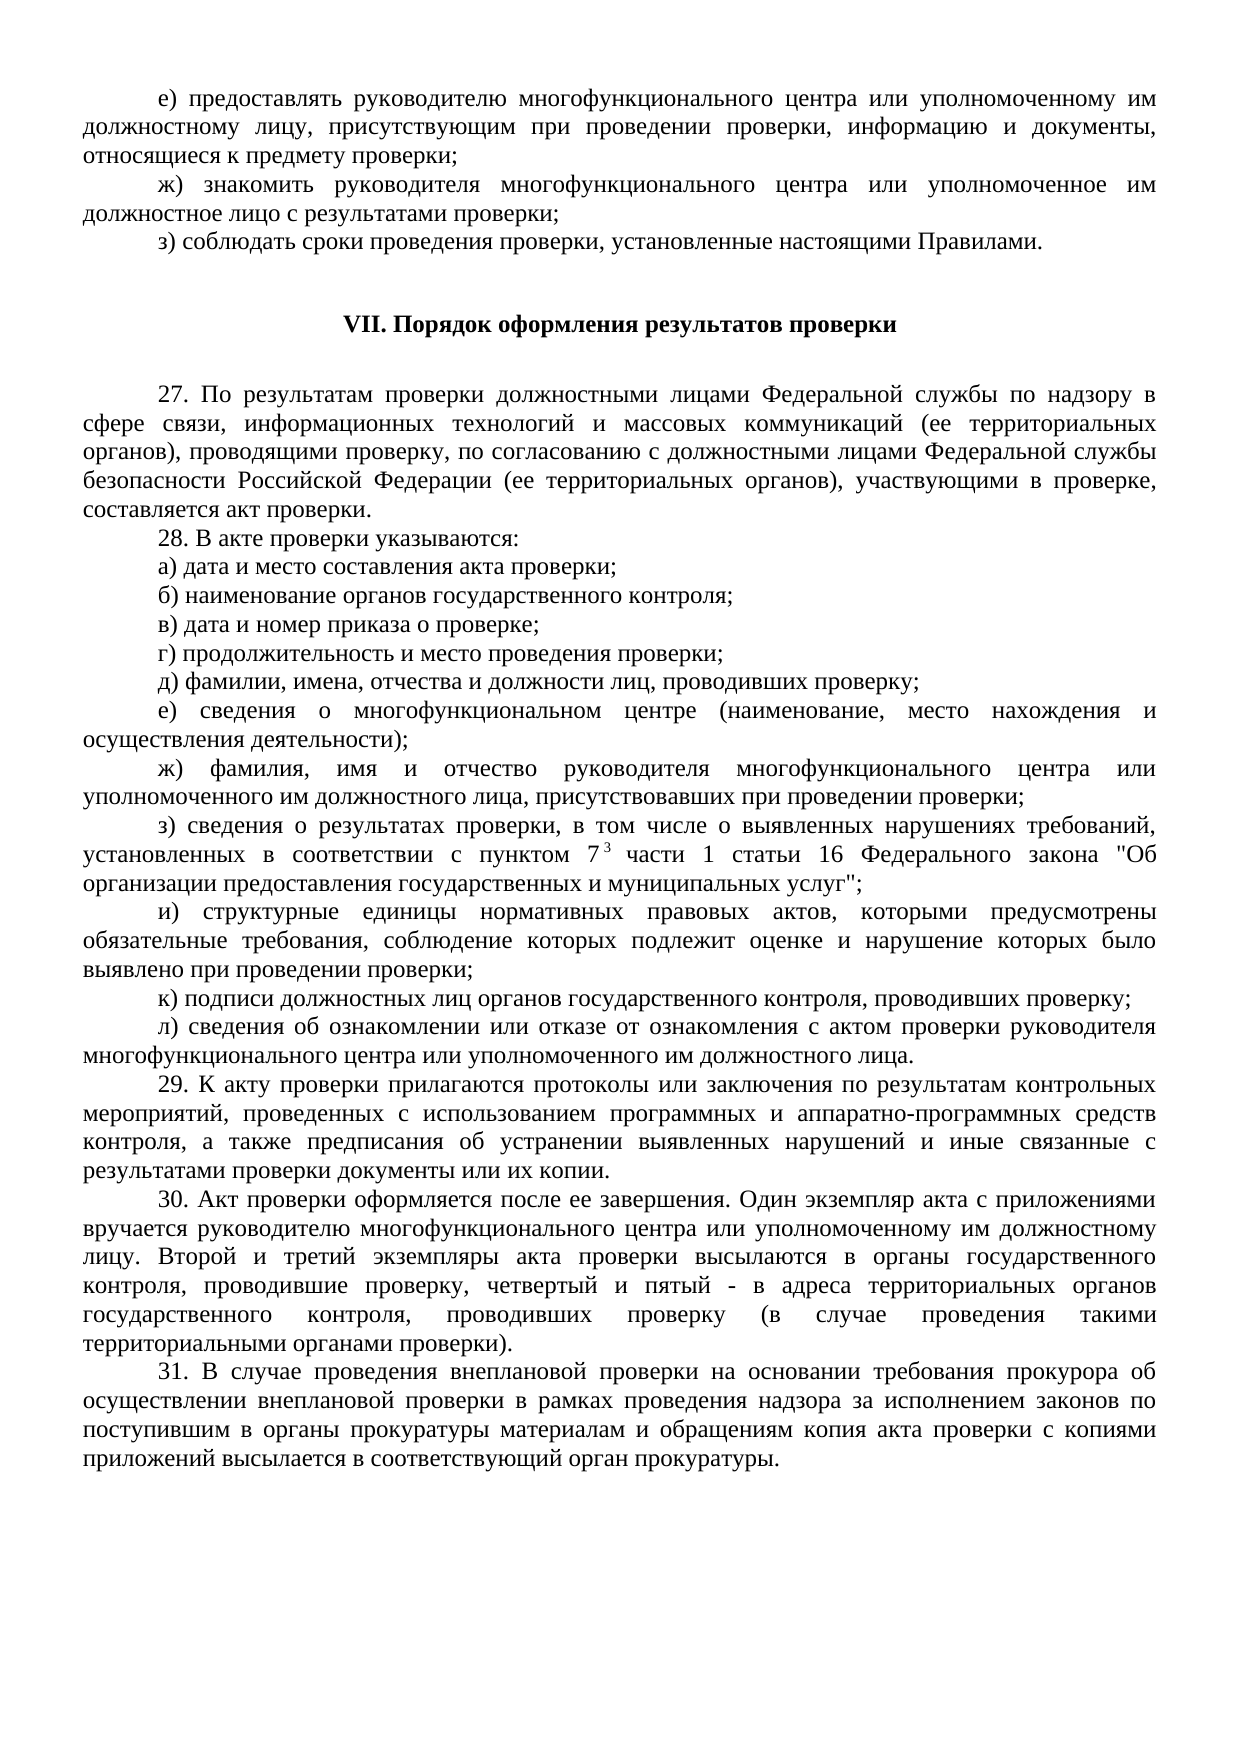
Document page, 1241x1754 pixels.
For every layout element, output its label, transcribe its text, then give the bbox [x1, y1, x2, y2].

text 29. К акту проверки прилагаются протоколы или заключения по результатам контрольных мероприятий, проведенных с использованием программных и аппаратно-программных средств контроля, а также предписания об устранении выявленных нарушений и иные связанные с результатами проверки документы или их копии. [83, 1069, 1157, 1184]
text ж) знакомить руководителя многофункционального центра или уполномоченное им должностное лицо с результатами проверки; [83, 169, 1157, 226]
text з) сведения о результатах проверки, в том числе о выявленных нарушениях требований, установленных в соответствии с пунктом 7 3 части 1 статьи 16 Федерального закона "Об организации предоставления государственных и муниципальных услуг"; [83, 810, 1157, 896]
text в) дата и номер приказа о проверке; [83, 609, 1157, 638]
text и) структурные единицы нормативных правовых актов, которыми предусмотрены обязательные требования, соблюдение которых подлежит оценке и нарушение которых было выявлено при проведении проверки; [83, 896, 1157, 983]
text к) подписи должностных лиц органов государственного контроля, проводивших проверку; [83, 983, 1157, 1011]
text е) сведения о многофункциональном центре (наименование, место нахождения и осуществления деятельности); [83, 695, 1157, 753]
text е) предоставлять руководителю многофункционального центра или уполномоченному им должностному лицу, присутствующим при проведении проверки, информацию и документы, относящиеся к предмету проверки; [83, 83, 1157, 169]
text б) наименование органов государственного контроля; [83, 580, 1157, 609]
text г) продолжительность и место проведения проверки; [83, 638, 1157, 666]
text 30. Акт проверки оформляется после ее завершения. Один экземпляр акта с приложениями вручается руководителю многофункционального центра или уполномоченному им должностному лицу. Второй и третий экземпляры акта проверки высылаются в органы государственного контроля, проводившие проверку, четвертый и пятый - в адреса территориальных органов государственного контроля, проводивших проверку (в случае проведения такими территориальными органами проверки). [83, 1184, 1157, 1356]
text 27. По результатам проверки должностными лицами Федеральной службы по надзору в сфере связи, информационных технологий и массовых коммуникаций (ее территориальных органов), проводящими проверку, по согласованию с должностными лицами Федеральной службы безопасности Российской Федерации (ее территориальных органов), участвующими в проверке, составляется акт проверки. [83, 379, 1157, 523]
text ж) фамилия, имя и отчество руководителя многофункционального центра или уполномоченного им должностного лица, присутствовавших при проведении проверки; [83, 753, 1157, 810]
text з) соблюдать сроки проведения проверки, установленные настоящими Правилами. [83, 226, 1157, 255]
text 31. В случае проведения внеплановой проверки на основании требования прокурора об осуществлении внеплановой проверки в рамках проведения надзора за исполнением законов по поступившим в органы прокуратуры материалам и обращениям копия акта проверки с копиями приложений высылается в соответствующий орган прокуратуры. [83, 1356, 1157, 1471]
text 28. В акте проверки указываются: [83, 523, 1157, 551]
subtitle VII. Порядок оформления результатов проверки [83, 309, 1157, 338]
text д) фамилии, имена, отчества и должности лиц, проводивших проверку; [83, 666, 1157, 695]
text л) сведения об ознакомлении или отказе от ознакомления с актом проверки руководителя многофункционального центра или уполномоченного им должностного лица. [83, 1011, 1157, 1069]
text а) дата и место составления акта проверки; [83, 551, 1157, 580]
